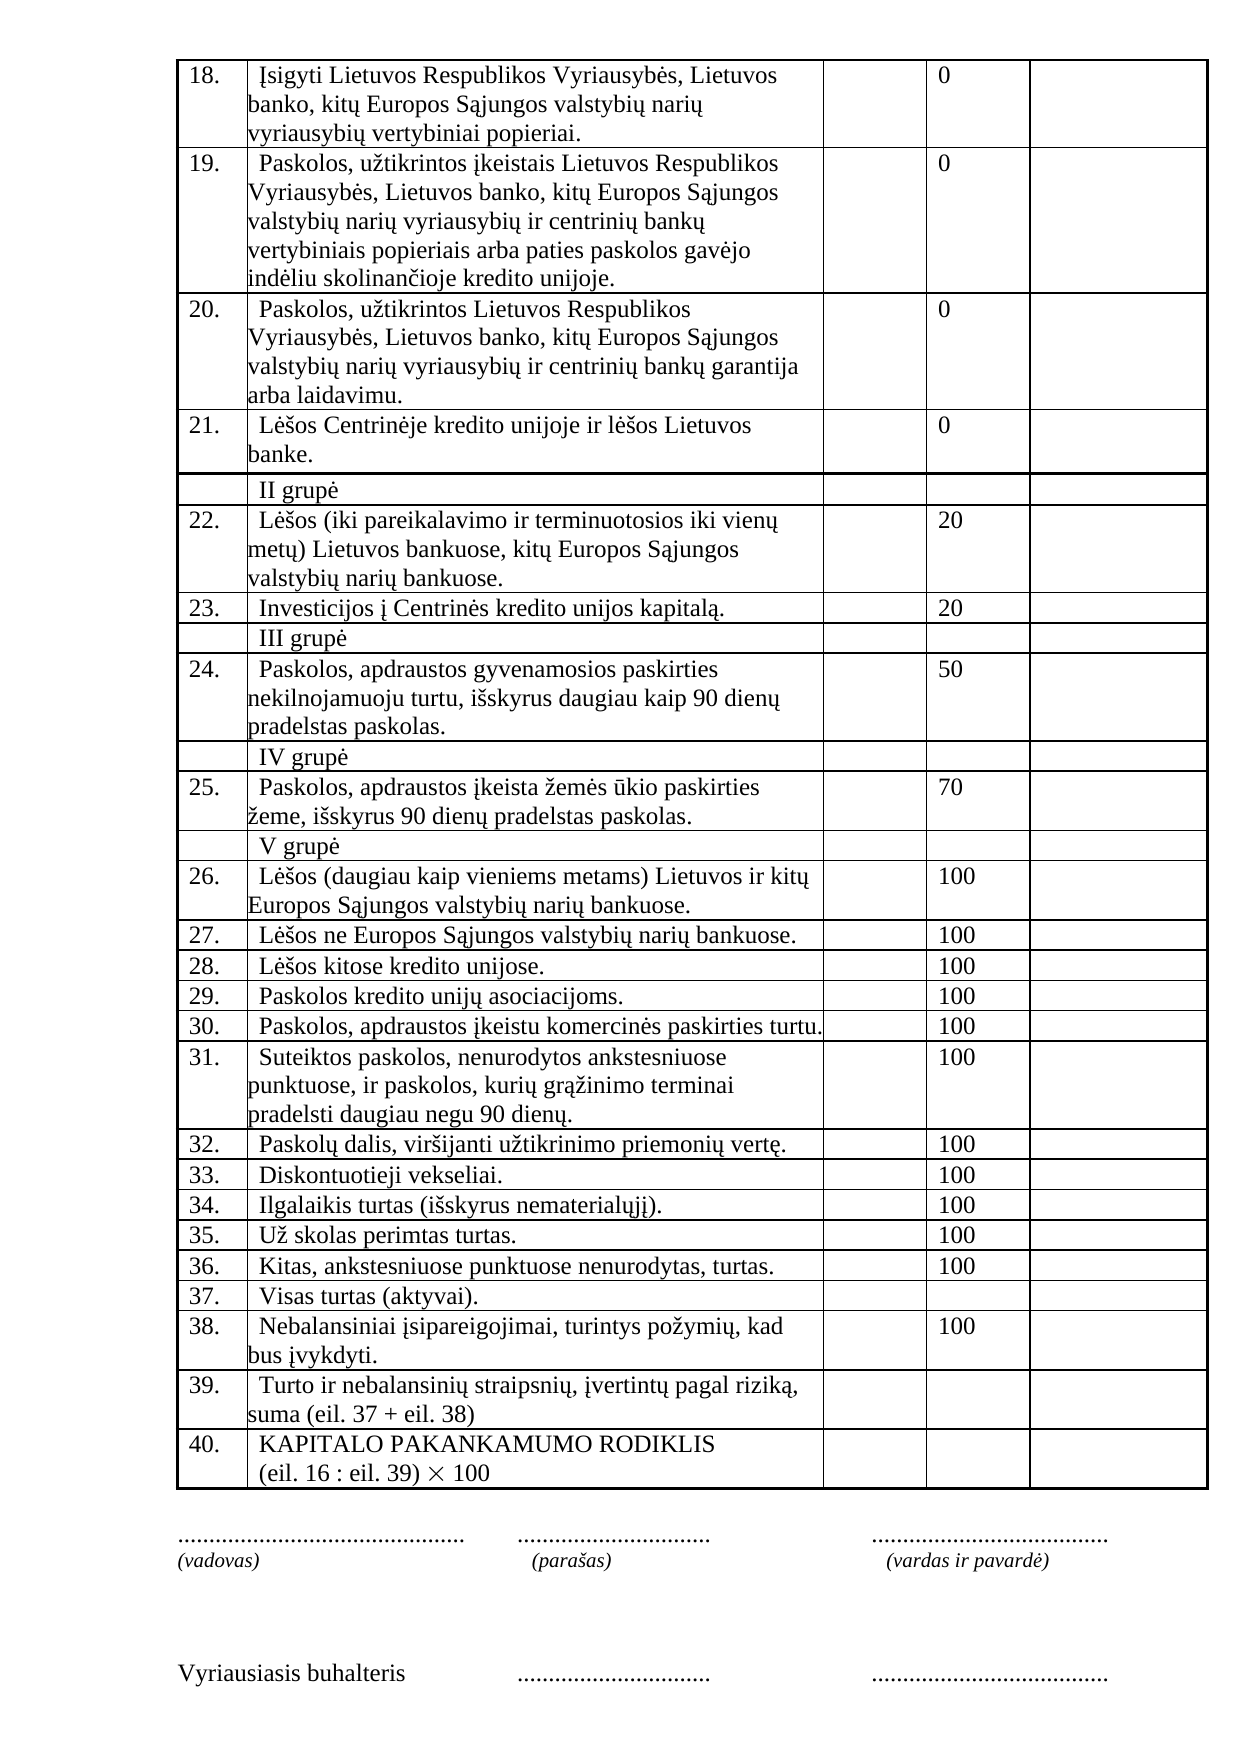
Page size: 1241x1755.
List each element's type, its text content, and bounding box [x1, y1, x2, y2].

table_cell [1031, 624, 1206, 652]
table_cell [1031, 654, 1206, 740]
table_cell [824, 861, 926, 919]
table_cell 20 [927, 506, 1029, 592]
table_cell 100 [927, 1251, 1029, 1279]
table_cell [824, 1281, 926, 1310]
table_cell 100 [927, 861, 1029, 919]
table_cell 25. [179, 772, 247, 829]
table_cell [824, 1011, 926, 1040]
table_cell 38. [179, 1311, 247, 1369]
table_cell Kitas, ankstesniuose punktuose nenurodytas, turtas. [248, 1251, 823, 1279]
table_cell 24. [179, 654, 247, 740]
table_cell [1031, 1311, 1206, 1369]
table_cell 0 [927, 410, 1029, 472]
table_cell [1031, 1281, 1206, 1310]
table_cell 20. [179, 294, 247, 409]
table_cell [1031, 772, 1206, 829]
table_cell Lėšos Centrinėje kredito unijoje ir lėšos Lietuvos banke. [248, 410, 823, 472]
table_cell 100 [927, 1311, 1029, 1369]
table_cell [927, 831, 1029, 860]
table_cell [179, 475, 247, 504]
table_cell [824, 772, 926, 829]
table_cell 35. [179, 1221, 247, 1249]
table_cell [1031, 410, 1206, 472]
table_cell Lėšos (iki pareikalavimo ir terminuotosios iki vienų metų) Lietuvos bankuose, kitų Europos Sąjungos valstybių narių bankuose. [248, 506, 823, 592]
table_cell 100 [927, 981, 1029, 1010]
table_cell [824, 1160, 926, 1188]
table_cell [179, 831, 247, 860]
table_cell 34. [179, 1190, 247, 1219]
table_cell [1031, 148, 1206, 292]
table_cell [824, 1042, 926, 1128]
table_cell Lėšos ne Europos Sąjungos valstybių narių bankuose. [248, 921, 823, 949]
table_cell [1031, 593, 1206, 622]
table_cell [824, 506, 926, 592]
table_cell 33. [179, 1160, 247, 1188]
table_cell II grupė [248, 475, 823, 504]
table_cell Paskolos, užtikrintos įkeistais Lietuvos Respublikos Vyriausybės, Lietuvos banko, kitų Europos Sąjungos valstybių narių vyriausybių ir centrinių bankų vertybiniais popieriais arba paties paskolos gavėjo indėliu skolinančioje kredito unijoje. [248, 148, 823, 292]
table_cell [927, 742, 1029, 770]
table_cell 40. [179, 1430, 247, 1487]
table_cell 27. [179, 921, 247, 949]
table_cell [1031, 506, 1206, 592]
table_cell Ilgalaikis turtas (išskyrus nematerialųjį). [248, 1190, 823, 1219]
table_cell KAPITALO PAKANKAMUMO RODIKLIS (eil. 16 : eil. 39)  100 [248, 1430, 823, 1487]
table_cell [927, 1281, 1029, 1310]
table_cell [927, 1430, 1029, 1487]
table_cell Paskolos, apdraustos įkeista žemės ūkio paskirties žeme, išskyrus 90 dienų pradelstas paskolas. [248, 772, 823, 829]
table_cell 50 [927, 654, 1029, 740]
table_cell 70 [927, 772, 1029, 829]
table_cell 31. [179, 1042, 247, 1128]
table_cell [824, 148, 926, 292]
table_cell [1031, 61, 1206, 147]
table_cell [1031, 861, 1206, 919]
table_cell [824, 1371, 926, 1428]
table_cell [1031, 1160, 1206, 1188]
table_cell [824, 294, 926, 409]
table_cell [1031, 1221, 1206, 1249]
table_cell Diskontuotieji vekseliai. [248, 1160, 823, 1188]
table_cell Turto ir nebalansinių straipsnių, įvertintų pagal riziką, suma (eil. 37 + eil. 38) [248, 1371, 823, 1428]
table_cell 19. [179, 148, 247, 292]
table_cell [824, 951, 926, 979]
table_cell IV grupė [248, 742, 823, 770]
table_cell 0 [927, 61, 1029, 147]
table_cell 100 [927, 1011, 1029, 1040]
table_cell 100 [927, 951, 1029, 979]
table_cell Nebalansiniai įsipareigojimai, turintys požymių, kad bus įvykdyti. [248, 1311, 823, 1369]
table_cell [1031, 742, 1206, 770]
table_cell 36. [179, 1251, 247, 1279]
table_cell 30. [179, 1011, 247, 1040]
table_cell 18. [179, 61, 247, 147]
table_cell Paskolos, užtikrintos Lietuvos Respublikos Vyriausybės, Lietuvos banko, kitų Europos Sąjungos valstybių narių vyriausybių ir centrinių bankų garantija arba laidavimu. [248, 294, 823, 409]
table_cell 100 [927, 1221, 1029, 1249]
table_cell [1031, 981, 1206, 1010]
table_cell [1031, 1430, 1206, 1487]
table_cell [824, 921, 926, 949]
table_cell [824, 475, 926, 504]
table_cell [824, 624, 926, 652]
table_cell [824, 831, 926, 860]
table_cell [824, 1190, 926, 1219]
table_cell 100 [927, 1130, 1029, 1158]
text Vyriausiasis buhalteris ............................... ...................................... [177, 1658, 1181, 1687]
table_cell 21. [179, 410, 247, 472]
table_cell 0 [927, 148, 1029, 292]
table_cell 100 [927, 921, 1029, 949]
table_cell [1031, 1042, 1206, 1128]
text (vadovas) (parašas) (vardas ir pavardė) [177, 1548, 1181, 1572]
table_cell [824, 981, 926, 1010]
table_cell [179, 624, 247, 652]
table_cell [1031, 1130, 1206, 1158]
table_cell Investicijos į Centrinės kredito unijos kapitalą. [248, 593, 823, 622]
table_cell 29. [179, 981, 247, 1010]
table_cell [927, 624, 1029, 652]
table_cell 32. [179, 1130, 247, 1158]
table_cell 26. [179, 861, 247, 919]
table_cell [1031, 475, 1206, 504]
table_cell 23. [179, 593, 247, 622]
table_cell [824, 1251, 926, 1279]
table_cell Lėšos kitose kredito unijose. [248, 951, 823, 979]
table_cell [824, 1130, 926, 1158]
table_cell [824, 742, 926, 770]
table_cell Įsigyti Lietuvos Respublikos Vyriausybės, Lietuvos banko, kitų Europos Sąjungos valstybių narių vyriausybių vertybiniai popieriai. [248, 61, 823, 147]
table_cell 39. [179, 1371, 247, 1428]
table_cell [1031, 1371, 1206, 1428]
table_cell [927, 475, 1029, 504]
table_cell V grupė [248, 831, 823, 860]
table_cell Paskolos kredito unijų asociacijoms. [248, 981, 823, 1010]
table_cell [824, 1311, 926, 1369]
table_cell 100 [927, 1160, 1029, 1188]
table_cell [1031, 294, 1206, 409]
table_cell [824, 593, 926, 622]
table_cell 100 [927, 1190, 1029, 1219]
table_cell 28. [179, 951, 247, 979]
table_cell 22. [179, 506, 247, 592]
table_cell [824, 654, 926, 740]
table_cell Paskolos, apdraustos įkeistu komercinės paskirties turtu. [248, 1011, 823, 1040]
table_cell Suteiktos paskolos, nenurodytos ankstesniuose punktuose, ir paskolos, kurių grąžinimo terminai pradelsti daugiau negu 90 dienų. [248, 1042, 823, 1128]
table_cell [1031, 921, 1206, 949]
table_cell Paskolų dalis, viršijanti užtikrinimo priemonių vertę. [248, 1130, 823, 1158]
table_cell [824, 410, 926, 472]
table_cell [927, 1371, 1029, 1428]
table_cell [824, 61, 926, 147]
table_cell [1031, 951, 1206, 979]
table_cell 37. [179, 1281, 247, 1310]
table_cell [1031, 831, 1206, 860]
table_cell [179, 742, 247, 770]
table_cell 100 [927, 1042, 1029, 1128]
table_cell III grupė [248, 624, 823, 652]
table_cell Paskolos, apdraustos gyvenamosios paskirties nekilnojamuoju turtu, išskyrus daugiau kaip 90 dienų pradelstas paskolas. [248, 654, 823, 740]
table_cell Lėšos (daugiau kaip vieniems metams) Lietuvos ir kitų Europos Sąjungos valstybių narių bankuose. [248, 861, 823, 919]
table_cell Už skolas perimtas turtas. [248, 1221, 823, 1249]
table_cell [1031, 1011, 1206, 1040]
table_cell 20 [927, 593, 1029, 622]
table_cell Visas turtas (aktyvai). [248, 1281, 823, 1310]
table_cell 0 [927, 294, 1029, 409]
table_cell [824, 1221, 926, 1249]
table_cell [1031, 1251, 1206, 1279]
table_cell [824, 1430, 926, 1487]
text .............................................. ............................... ...................................... [177, 1519, 1181, 1548]
table_cell [1031, 1190, 1206, 1219]
